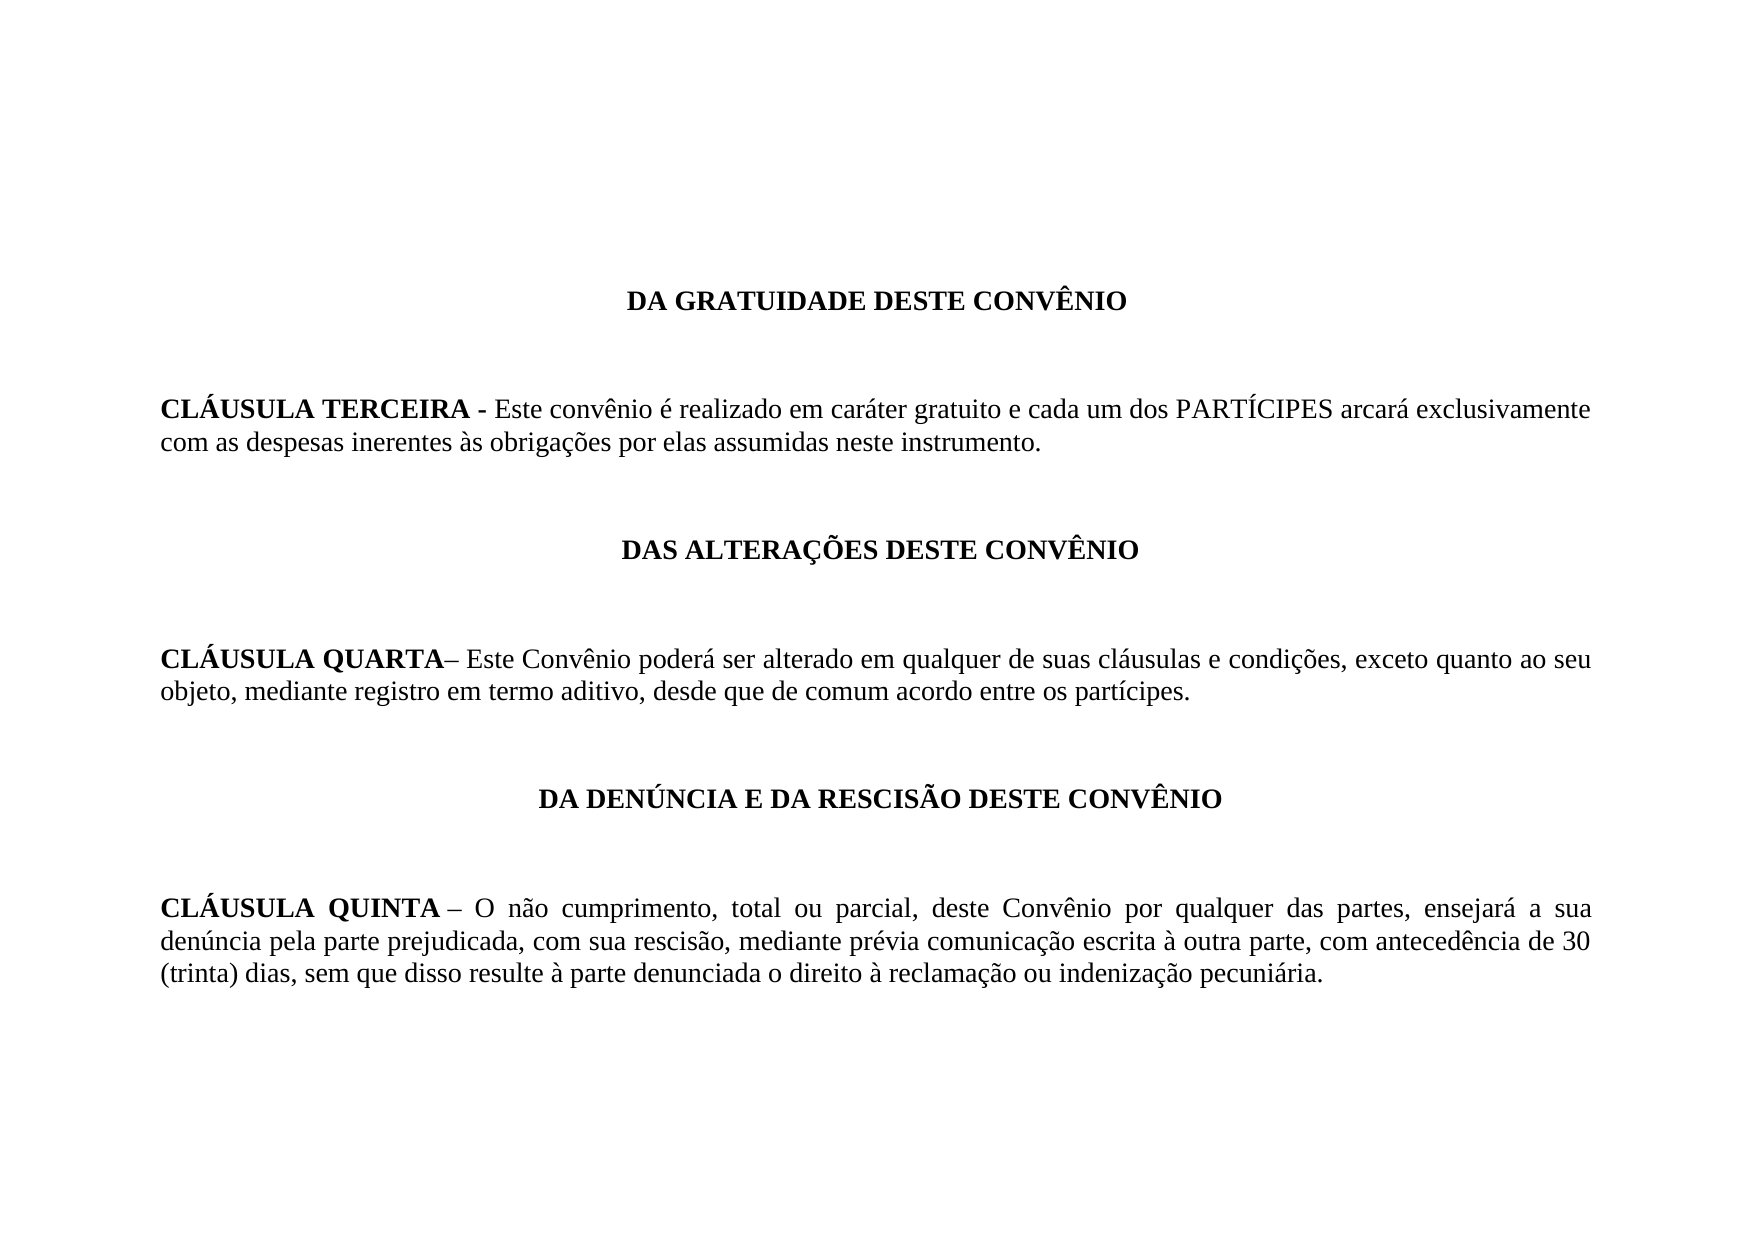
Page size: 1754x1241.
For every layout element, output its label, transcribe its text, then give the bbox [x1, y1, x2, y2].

text DA DENÚNCIA E DA RESCISÃO DESTE CONVÊNIO [148, 783, 1606, 815]
text DAS ALTERAÇÕES DESTE CONVÊNIO [148, 533, 1606, 566]
text CLÁUSULA TERCEIRA - Este convênio é realizado em caráter gratuito e cada um dos PARTÍCIPES arcará exclusivamente com as despesas inerentes às obrigações por elas assumidas neste instrumento. [160, 392, 1594, 457]
text CLÁUSULA QUARTA– Este Convênio poderá ser alterado em qualquer de suas cláusulas e condições, exceto quanto ao seu objeto, mediante registro em termo aditivo, desde que de comum acordo entre os partícipes. [160, 642, 1594, 706]
text CLÁUSULA QUINTA – O não cumprimento, total ou parcial, deste Convênio por qualquer das partes, ensejará a sua denúncia pela parte prejudicada, com sua rescisão, mediante prévia comunicação escrita à outra parte, com antecedência de 30 (trinta) dias, sem que disso resulte à parte denunciada o direito à reclamação ou indenização pecuniária. [160, 891, 1594, 988]
text DA GRATUIDADE DESTE CONVÊNIO [148, 284, 1606, 316]
